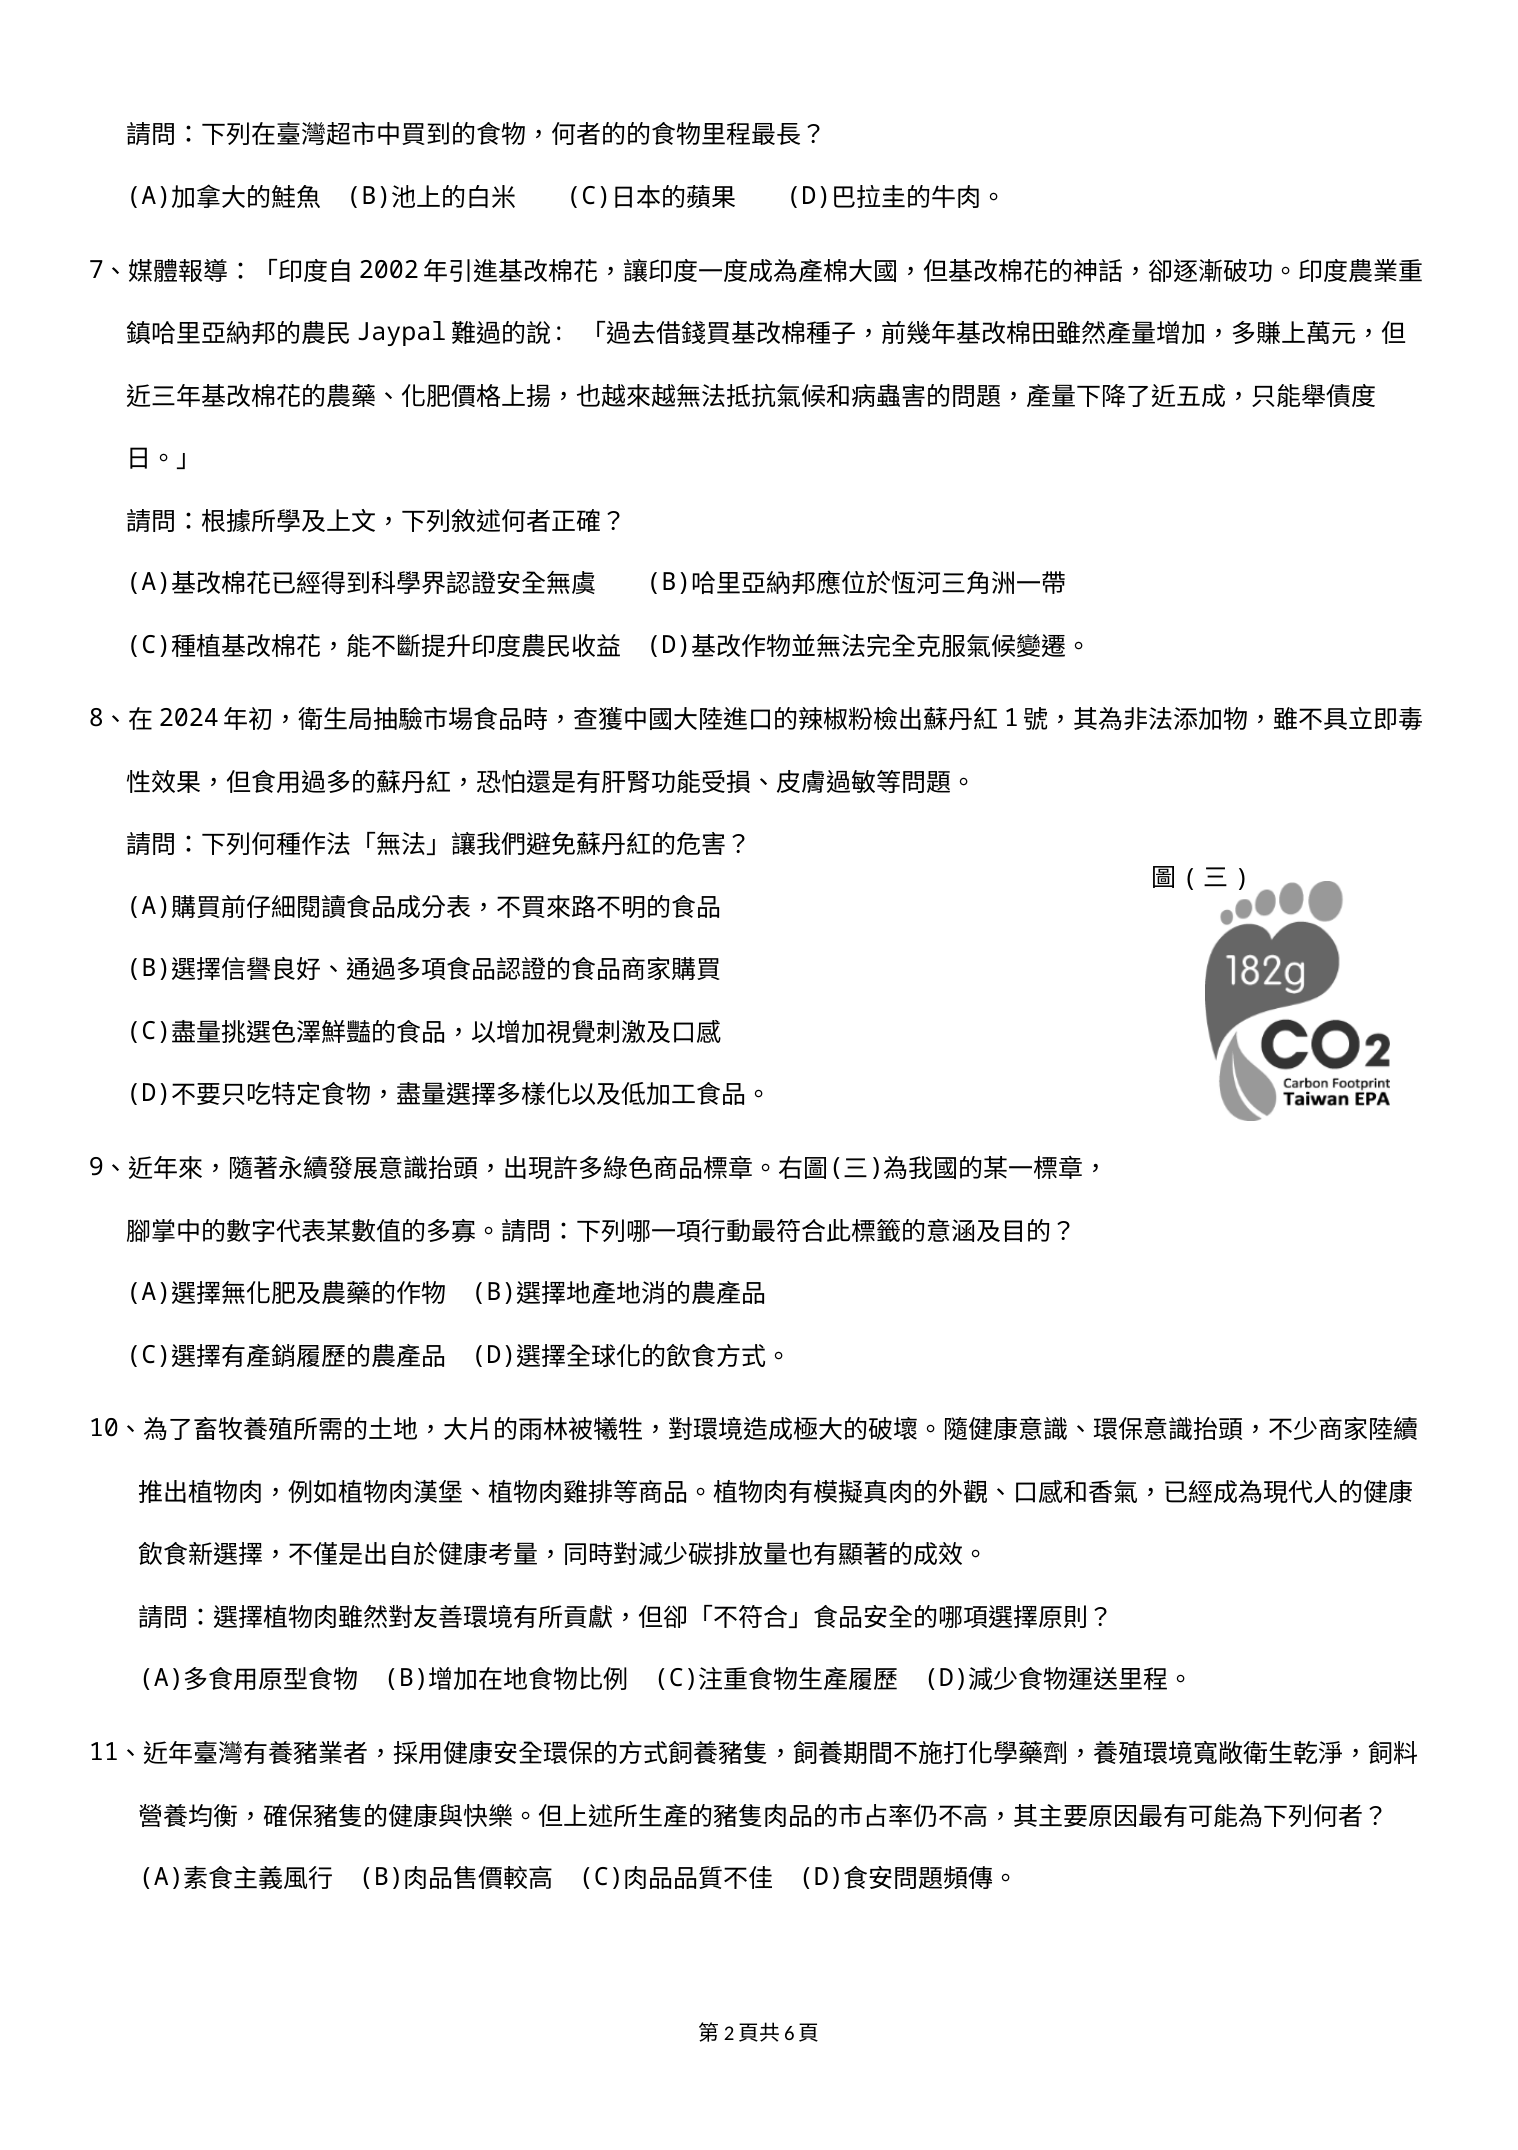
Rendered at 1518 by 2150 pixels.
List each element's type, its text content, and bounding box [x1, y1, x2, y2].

text 11、近年臺灣有養豬業者，採用健康安全環保的方式飼養豬隻，飼養期間不施打化學藥劑，養殖環境寬敞衛生乾淨，飼料營養均衡，確保豬隻的健康與快樂。但上述所生產的豬隻肉品的市占率仍不高，其主要原因最有可能為下列何者？ (A)素食主義風行 (B)肉品售價較高 (C)肉品品質不佳 (D)食安問題頻傳。 [89, 1734, 1429, 1921]
text 7、媒體報導：「印度自2002年引進基改棉花，讓印度一度成為產棉大國，但基改棉花的神話，卻逐漸破功。印度農業重鎮哈里亞納邦的農民Jaypal難過的說: 「過去借錢買基改棉種子，前幾年基改棉田雖然產量增加，多賺上萬元，但近三年基改棉花的農藥、化肥價格上揚，也越來越無法抵抗氣候和病蟲害的問題，產量下降了近五成，只能舉債度日。」 請問：根據所學及上文，下列敘述何者正確？ (A)基改棉花已經得到科學界認證安全無虞 (B)哈里亞納邦應位於恆河三角洲一帶 (C)種植基改棉花，能不斷提升印度農民收益 (D)基改作物並無法完全克服氣候變遷。 [89, 251, 1429, 689]
text 請問：下列在臺灣超市中買到的食物，何者的的食物里程最長？ (A)加拿大的鮭魚 (B)池上的白米 (C)日本的蘋果 (D)巴拉圭的牛肉。 [89, 115, 1429, 240]
text 9、近年來，隨著永續發展意識抬頭，出現許多綠色商品標章。右圖(三)為我國的某一標章， 腳掌中的數字代表某數值的多寡。請問：下列哪一項行動最符合此標籤的意涵及目的？ (A)選擇無化肥及農藥的作物 (B)選擇地產地消的農產品 (C)選擇有產銷履歷的農產品 (D)選擇全球化的飲食方式。 [89, 1149, 1429, 1399]
text 8、在2024年初，衛生局抽驗市場食品時，查獲中國大陸進口的辣椒粉檢出蘇丹紅1號，其為非法添加物，雖不具立即毒性效果，但食用過多的蘇丹紅，恐怕還是有肝腎功能受損、皮膚過敏等問題。 請問：下列何種作法「無法」讓我們避免蘇丹紅的危害？ (A)購買前仔細閱讀食品成分表，不買來路不明的食品 (B)選擇信譽良好、通過多項食品認證的食品商家購買 (C)盡量挑選色澤鮮豔的食品，以增加視覺刺激及口感 (D)不要只吃特定食物，盡量選擇多樣化以及低加工食品。 [89, 700, 1429, 1137]
text 10、為了畜牧養殖所需的土地，大片的雨林被犧牲，對環境造成極大的破壞。隨健康意識、環保意識抬頭，不少商家陸續推出植物肉，例如植物肉漢堡、植物肉雞排等商品。植物肉有模擬真肉的外觀、口感和香氣，已經成為現代人的健康飲食新選擇，不僅是出自於健康考量，同時對減少碳排放量也有顯著的成效。 請問：選擇植物肉雖然對友善環境有所貢獻，但卻「不符合」食品安全的哪項選擇原則？ (A)多食用原型食物 (B)增加在地食物比例 (C)注重食物生產履歷 (D)減少食物運送里程。 [89, 1410, 1429, 1722]
